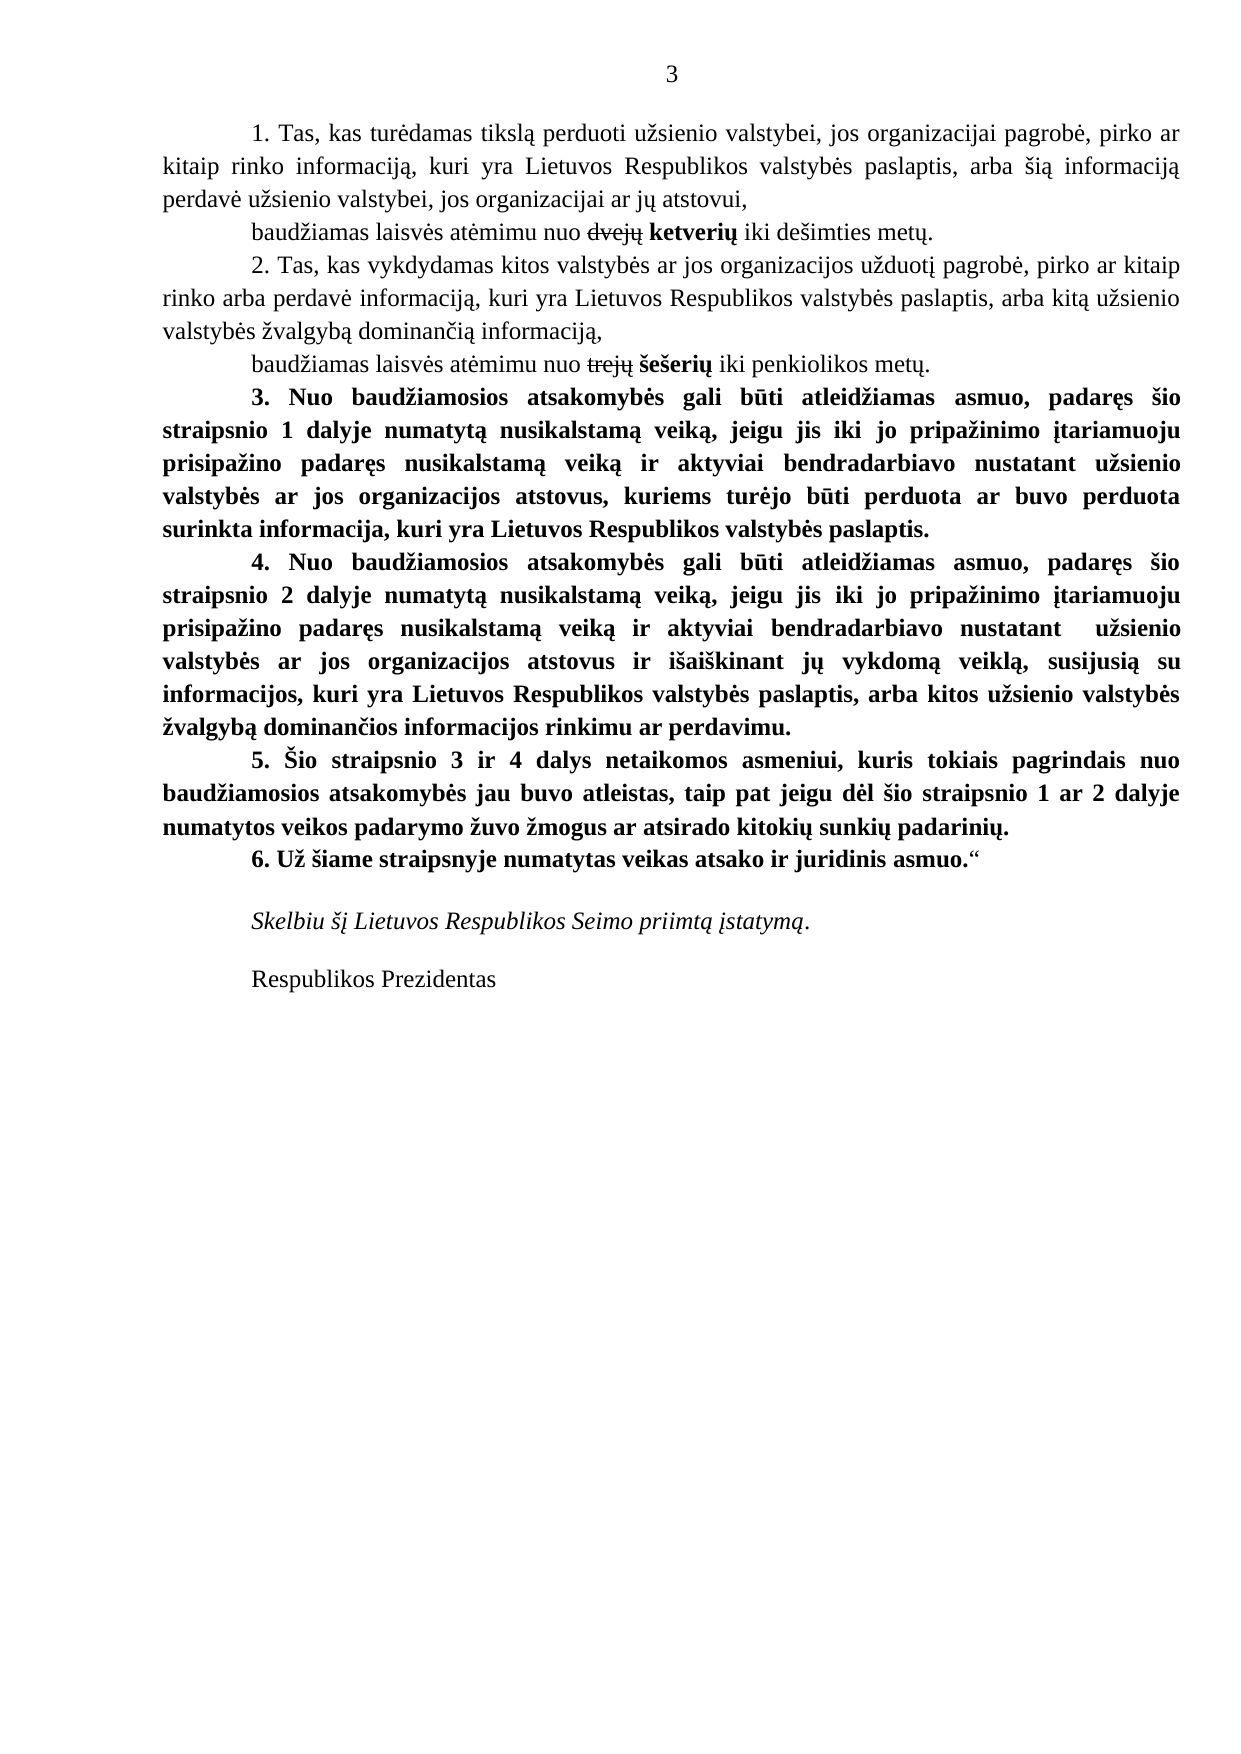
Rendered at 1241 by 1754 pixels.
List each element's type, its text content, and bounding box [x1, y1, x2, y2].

text 4. Nuo baudžiamosios atsakomybės gali būti atleidžiamas asmuo, padaręs šio straipsnio 2 dalyje numatytą nusikalstamą veiką, jeigu jis iki jo pripažinimo įtariamuoju prisipažino padaręs nusikalstamą veiką ir aktyviai bendradarbiavo nustatant užsienio valstybės ar jos organizacijos atstovus ir išaiškinant jų vykdomą veiklą, susijusią su informacijos, kuri yra Lietuvos Respublikos valstybės paslaptis, arba kitos užsienio valstybės žvalgybą dominančios informacijos rinkimu ar perdavimu. [162, 547, 1181, 741]
text baudžiamas laisvės atėmimu nuo trejų šešerių iki penkiolikos metų. [162, 349, 1181, 378]
text baudžiamas laisvės atėmimu nuo dvejų ketverių iki dešimties metų. [162, 217, 1181, 246]
text Skelbiu šį Lietuvos Respublikos Seimo priimtą įstatymą. [162, 906, 1181, 935]
text 1. Tas, kas turėdamas tikslą perduoti užsienio valstybei, jos organizacijai pagrobė, pirko ar kitaip rinko informaciją, kuri yra Lietuvos Respublikos valstybės paslaptis, arba šią informaciją perdavė užsienio valstybei, jos organizacijai ar jų atstovui, [162, 118, 1181, 213]
text 2. Tas, kas vykdydamas kitos valstybės ar jos organizacijos užduotį pagrobė, pirko ar kitaip rinko arba perdavė informaciją, kuri yra Lietuvos Respublikos valstybės paslaptis, arba kitą užsienio valstybės žvalgybą dominančią informaciją, [162, 250, 1181, 345]
text Respublikos Prezidentas [162, 964, 1181, 993]
text 6. Už šiame straipsnyje numatytas veikas atsako ir juridinis asmuo.“ [162, 844, 1181, 873]
text 5. Šio straipsnio 3 ir 4 dalys netaikomos asmeniui, kuris tokiais pagrindais nuo baudžiamosios atsakomybės jau buvo atleistas, taip pat jeigu dėl šio straipsnio 1 ar 2 dalyje numatytos veikos padarymo žuvo žmogus ar atsirado kitokių sunkių padarinių. [162, 746, 1181, 840]
text 3. Nuo baudžiamosios atsakomybės gali būti atleidžiamas asmuo, padaręs šio straipsnio 1 dalyje numatytą nusikalstamą veiką, jeigu jis iki jo pripažinimo įtariamuoju prisipažino padaręs nusikalstamą veiką ir aktyviai bendradarbiavo nustatant užsienio valstybės ar jos organizacijos atstovus, kuriems turėjo būti perduota ar buvo perduota surinkta informacija, kuri yra Lietuvos Respublikos valstybės paslaptis. [162, 382, 1181, 543]
